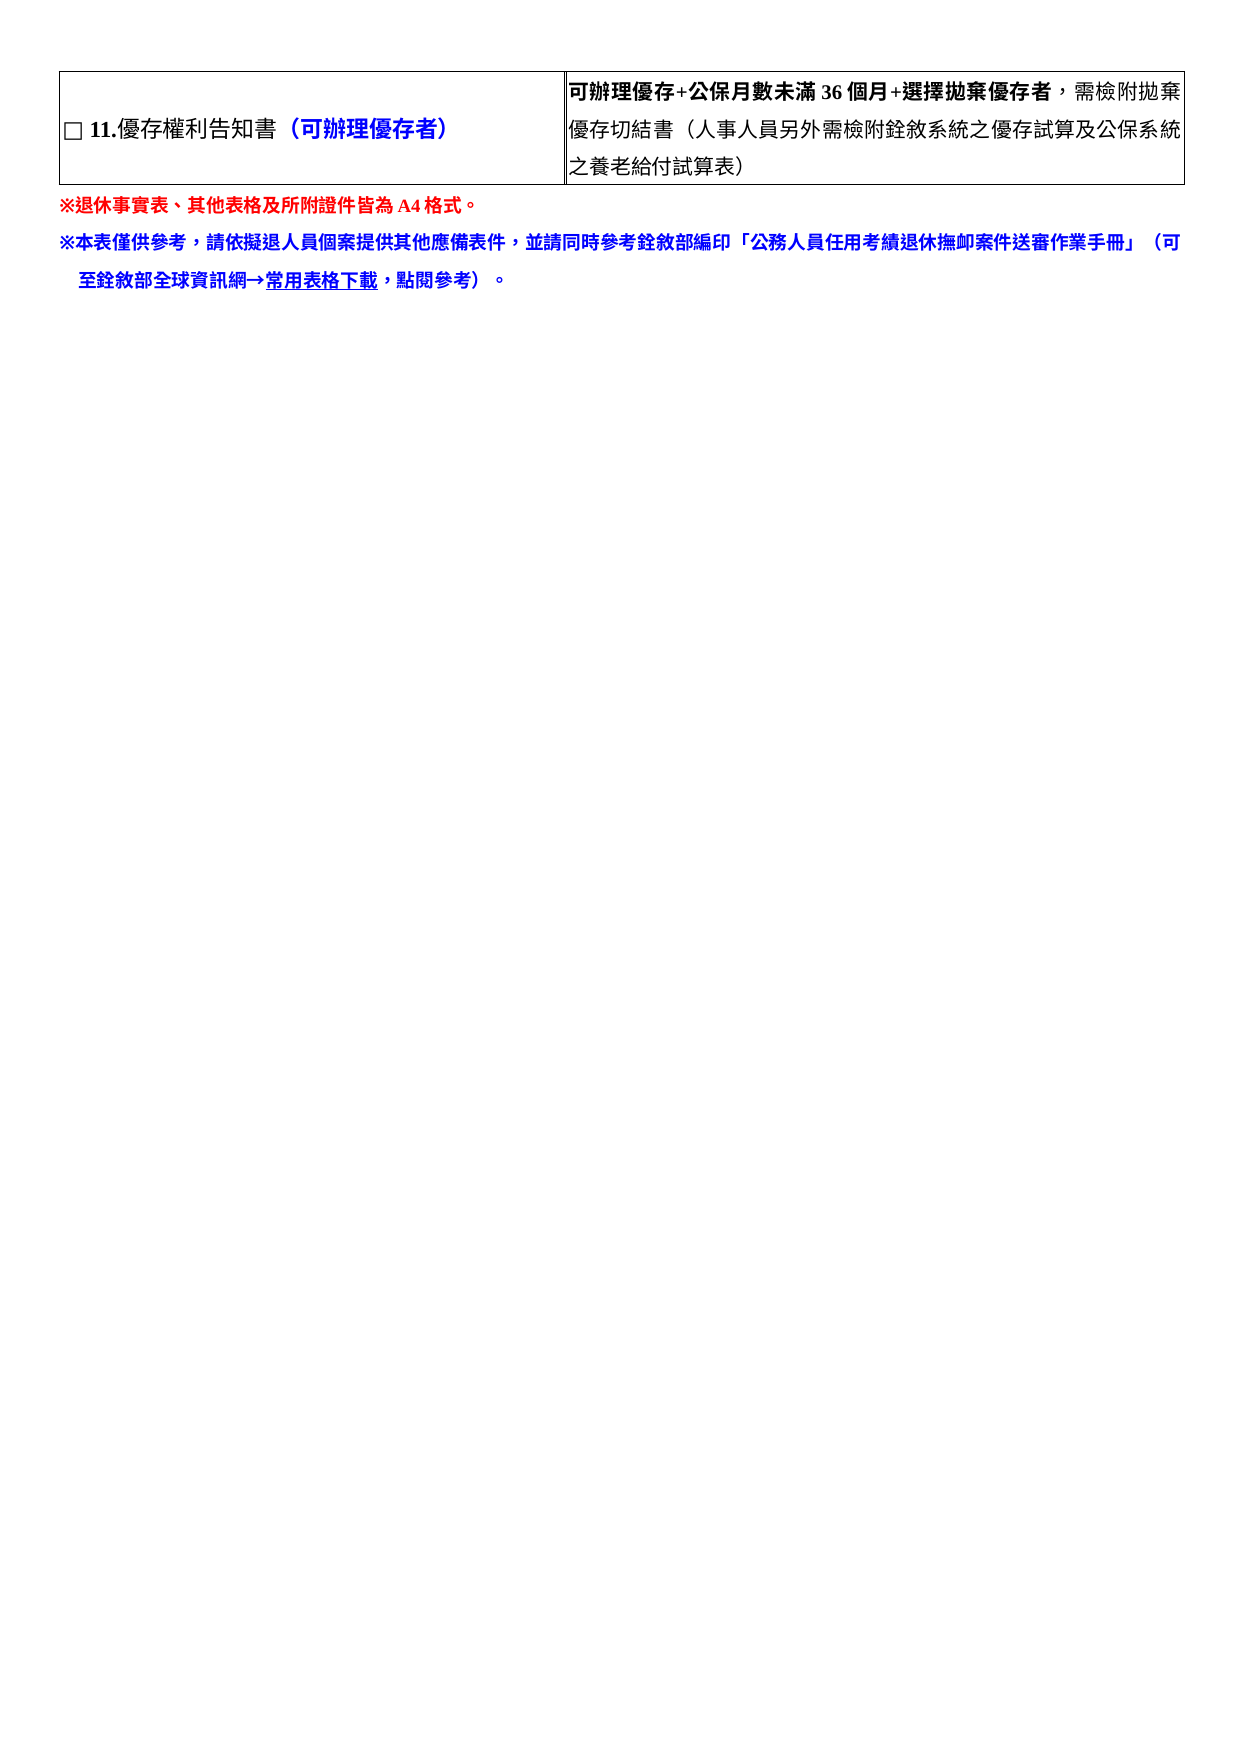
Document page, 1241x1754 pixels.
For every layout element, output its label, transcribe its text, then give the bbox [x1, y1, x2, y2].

table_cell □ 11.優存權利告知書（可辦理優存者） [60, 72, 564, 184]
text ※本表僅供參考，請依擬退人員個案提供其他應備表件，並請同時參考銓敘部編印「公務人員任用考績退休撫卹案件送審作業手冊」（可至銓敘部全球資訊網→常用表格下載，點閱參考）。 [59, 223, 1181, 298]
text ※退休事實表、其他表格及所附證件皆為A4格式。 [59, 185, 1181, 223]
table_cell 可辦理優存+公保月數未滿36個月+選擇拋棄優存者，需檢附拋棄優存切結書（人事人員另外需檢附銓敘系統之優存試算及公保系統之養老給付試算表） [567, 72, 1184, 184]
